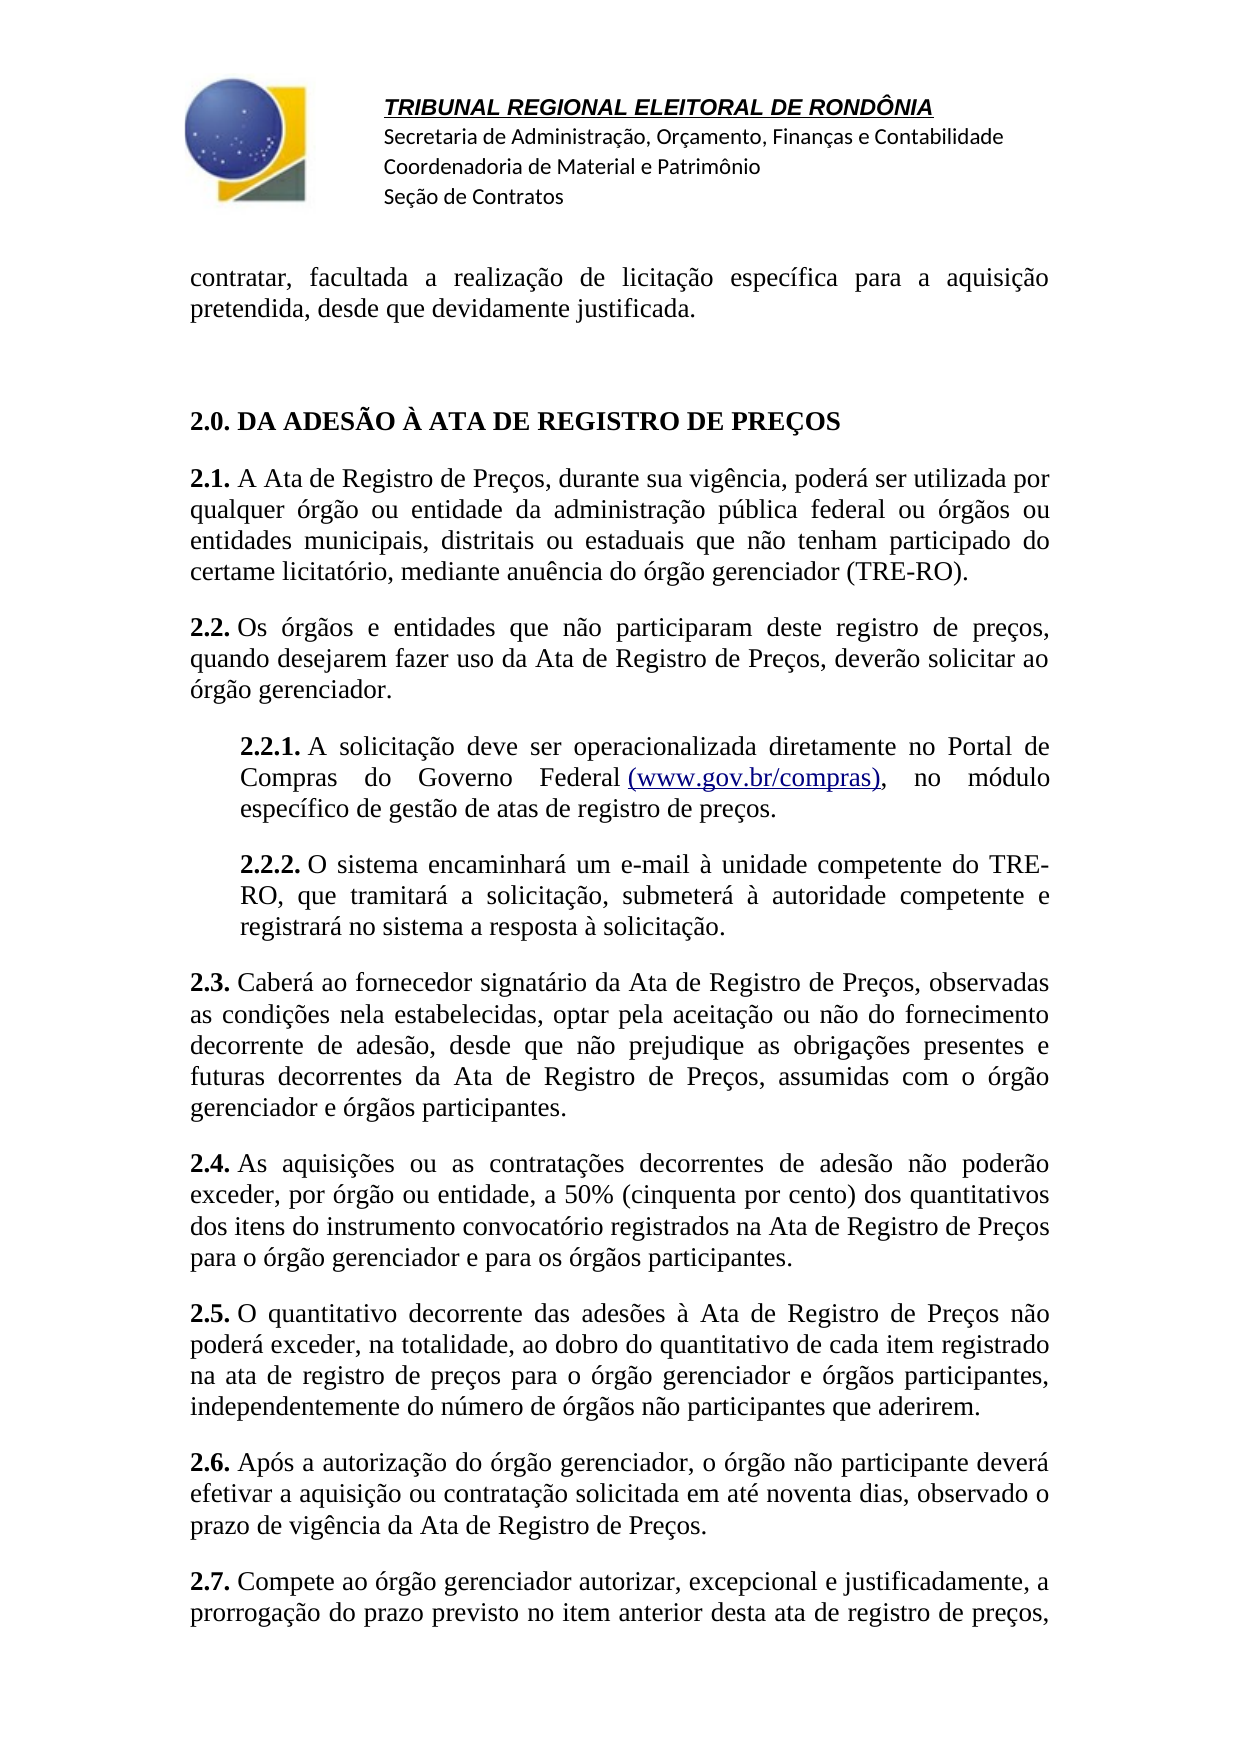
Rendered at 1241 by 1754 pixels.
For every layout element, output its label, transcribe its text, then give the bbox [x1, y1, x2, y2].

text 2.0. DA ADESÃO À ATA DE REGISTRO DE PREÇOS [190, 406, 1051, 437]
text 2.4. As aquisições ou as contratações decorrentes de adesão não poderão exceder, por órgão ou entidade, a 50% (cinquenta por cento) dos quantitativos dos itens do instrumento convocatório registrados na Ata de Registro de Preços para o órgão gerenciador e para os órgãos participantes. [190, 1147, 1051, 1272]
text 2.2.2. O sistema encaminhará um e-mail à unidade competente do TRE-RO, que tramitará a solicitação, submeterá à autoridade competente e registrará no sistema a resposta à solicitação. [240, 848, 1051, 942]
text 2.2.1. A solicitação deve ser operacionalizada diretamente no Portal de Compras do Governo Federal (www.gov.br/compras), no módulo específico de gestão de atas de registro de preços. [240, 730, 1051, 823]
text contratar, facultada a realização de licitação específica para a aquisição pretendida, desde que devidamente justificada. [190, 261, 1051, 323]
text 2.7. Compete ao órgão gerenciador autorizar, excepcional e justificadamente, a prorrogação do prazo previsto no item anterior desta ata de registro de preços, [190, 1565, 1051, 1627]
text 2.3. Caberá ao fornecedor signatário da Ata de Registro de Preços, observadas as condições nela estabelecidas, optar pela aceitação ou não do fornecimento decorrente de adesão, desde que não prejudique as obrigações presentes e futuras decorrentes da Ata de Registro de Preços, assumidas com o órgão gerenciador e órgãos participantes. [190, 967, 1051, 1122]
text 2.1. A Ata de Registro de Preços, durante sua vigência, poderá ser utilizada por qualquer órgão ou entidade da administração pública federal ou órgãos ou entidades municipais, distritais ou estaduais que não tenham participado do certame licitatório, mediante anuência do órgão gerenciador (TRE-RO). [190, 462, 1051, 586]
text 2.2. Os órgãos e entidades que não participaram deste registro de preços, quando desejarem fazer uso da Ata de Registro de Preços, deverão solicitar ao órgão gerenciador. [190, 611, 1051, 705]
text 2.5. O quantitativo decorrente das adesões à Ata de Registro de Preços não poderá exceder, na totalidade, ao dobro do quantitativo de cada item registrado na ata de registro de preços para o órgão gerenciador e órgãos participantes, independentemente do número de órgãos não participantes que aderirem. [190, 1297, 1051, 1421]
text 2.6. Após a autorização do órgão gerenciador, o órgão não participante deverá efetivar a aquisição ou contratação solicitada em até noventa dias, observado o prazo de vigência da Ata de Registro de Preços. [190, 1446, 1051, 1540]
